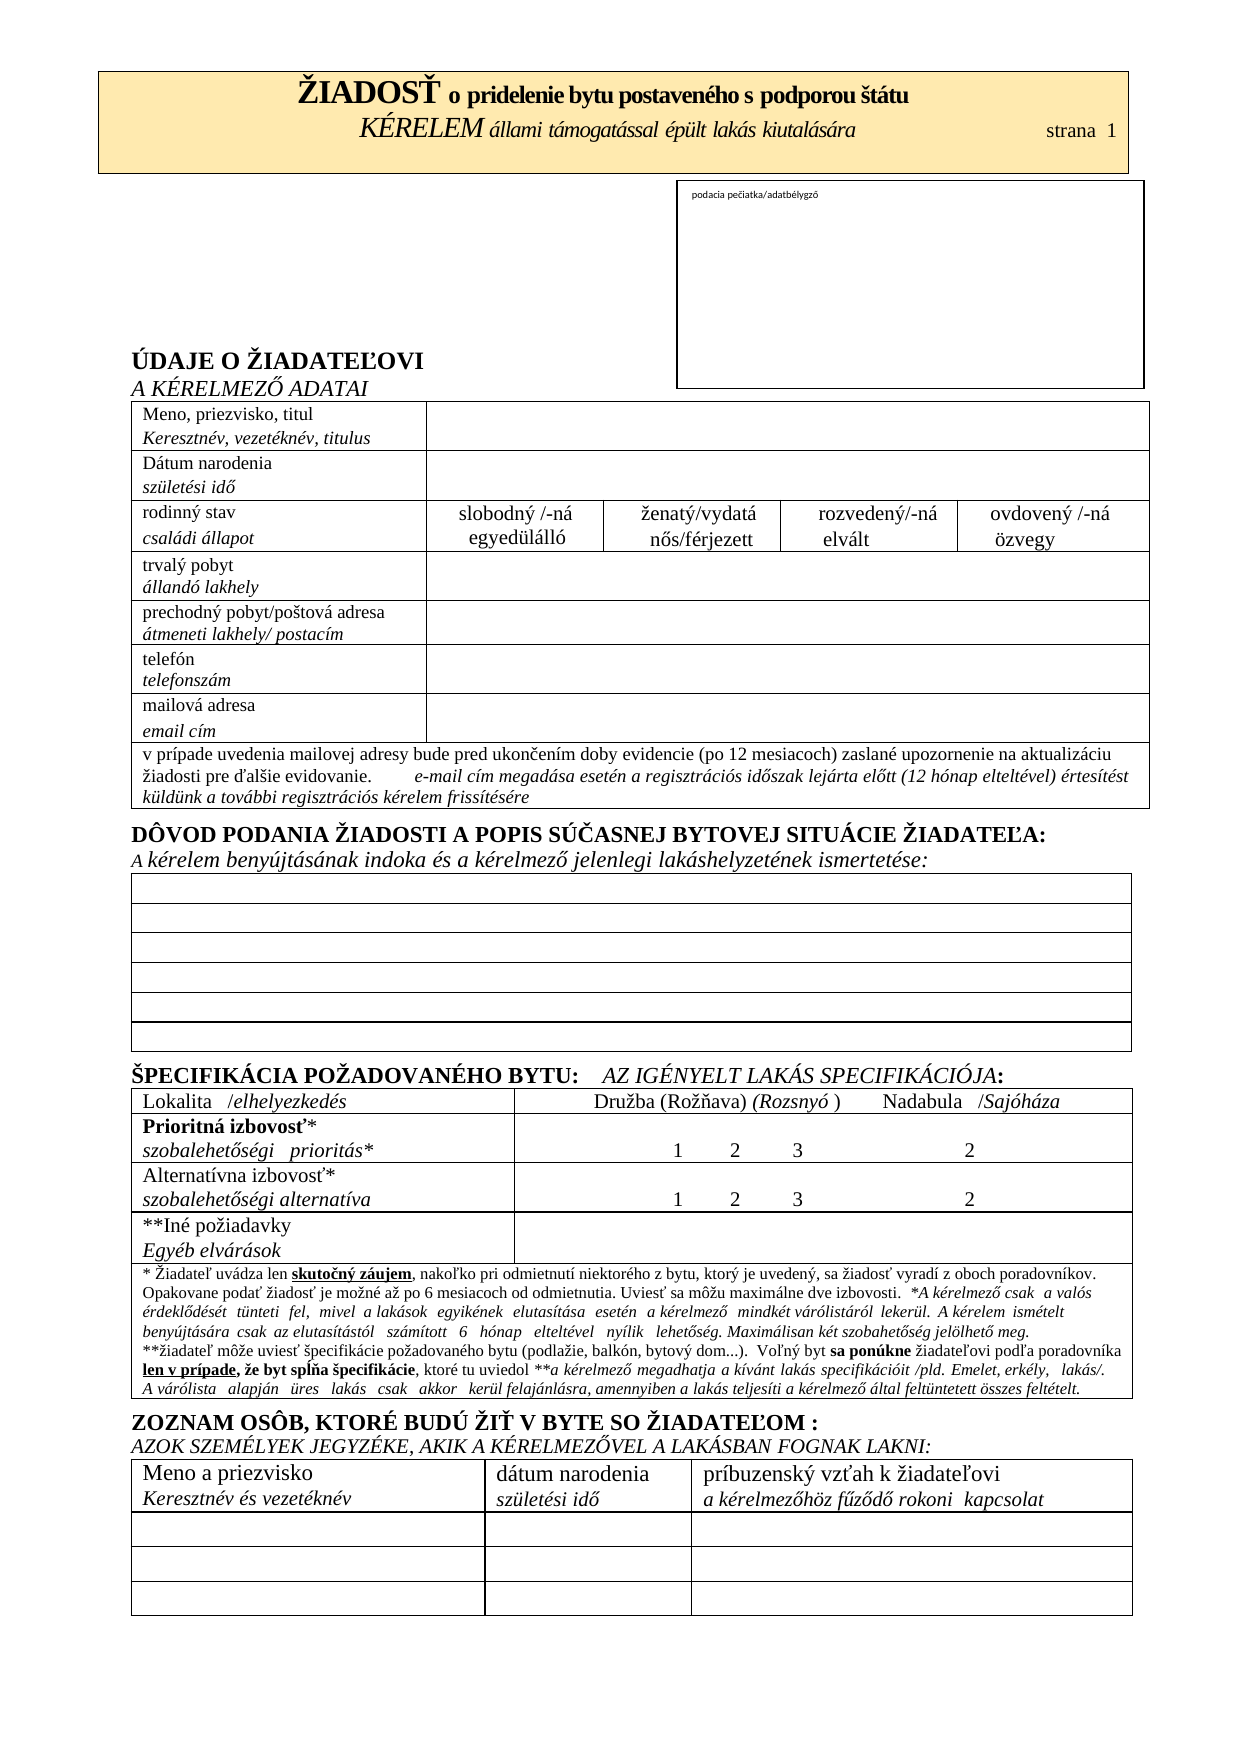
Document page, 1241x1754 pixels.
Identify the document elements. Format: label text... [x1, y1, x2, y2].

table_cell [515, 1213, 1132, 1263]
table_cell [486, 1582, 691, 1615]
table_header [132, 874, 1131, 903]
table_cell telefón telefonszám [132, 645, 426, 693]
table_cell * Žiadateľ uvádza len skutočný záujem, nakoľko pri odmietnutí niektorého z bytu, ktorý je uvedený, sa žiadosť vyradí z oboch poradovníkov. Opakovane podať žiadosť je možné až po 6 mesiacoch od odmietnutia. Uviesť sa môžu maximálne dve izbovosti. *A kérelmező csak a valós érdeklődését tünteti fel, mivel a lakások egyikének elutasítása esetén a kérelmező mindkét várólistáról lekerül. A kérelem ismételt benyújtására csak az elutasítástól számított 6 hónap elteltével nyílik lehetőség. Maximálisan két szobahetőség jelölhető meg. **žiadateľ môže uviesť špecifikácie požadovaného bytu (podlažie, balkón, bytový dom...). Voľný byt sa ponúkne žiadateľovi podľa poradovníka len v prípade, že byt spĺňa špecifikácie, ktoré tu uviedol **a kérelmező megadhatja a kívánt lakás specifikációit /pld. Emelet, erkély, lakás/. A várólista alapján üres lakás csak akkor kerül felajánlásra, amennyiben a lakás teljesíti a kérelmező által feltüntetett összes feltételt. [132, 1264, 1132, 1398]
table_cell mailová adresa email cím [132, 694, 426, 742]
table_cell [692, 1582, 1132, 1615]
table_cell  ovdovený /-ná özvegy [958, 501, 1149, 551]
table_cell [427, 552, 1149, 600]
table_cell [427, 694, 1149, 742]
table_cell [132, 963, 1131, 992]
table_header [427, 402, 1149, 450]
table_cell [486, 1513, 691, 1546]
table_header Lokalita /elhelyezkedés [132, 1089, 514, 1113]
table_cell  slobodný /-ná egyedülálló [427, 501, 603, 551]
table_cell 1 2 3 2 [515, 1114, 1132, 1162]
table_cell [132, 933, 1131, 962]
text AZOK SZEMÉLYEK JEGYZÉKE, AKIK A KÉRELMEZŐVEL A LAKÁSBAN FOGNAK LAKNI: [131, 1436, 1134, 1458]
table_cell v prípade uvedenia mailovej adresy bude pred ukončením doby evidencie (po 12 mesiacoch) zaslané upozornenie na aktualizáciu žiadosti pre ďalšie evidovanie. e-mail cím megadása esetén a regisztrációs időszak lejárta előtt (12 hónap elteltével) értesítést küldünk a további regisztrációs kérelem frissítésére [132, 743, 1149, 808]
table_cell [132, 1023, 1131, 1051]
table_cell rodinný stav családi állapot [132, 501, 426, 551]
table_cell [427, 645, 1149, 693]
table_cell trvalý pobyt állandó lakhely [132, 552, 426, 600]
table_cell  rozvedený/-ná elvált [781, 501, 957, 551]
table_cell Prioritná izbovosť* szobalehetőségi prioritás* [132, 1114, 514, 1162]
text Zoznam osôb, ktoré budú ŽIŤ v byte so žiadateľom : [131, 1409, 1134, 1435]
table_cell 1 2 3 2 [515, 1163, 1132, 1211]
table_header príbuzenský vzťah k žiadateľovi a kérelmezőhöz fűződő rokoni kapcsolat [692, 1460, 1132, 1511]
table_cell **Iné požiadavky Egyéb elvárások [132, 1213, 514, 1263]
table_cell  ženatý/vydatá nős/férjezett [604, 501, 780, 551]
table_header Meno, priezvisko, titul Keresztnév, vezetéknév, titulus [132, 402, 426, 450]
table_cell [427, 601, 1149, 644]
table_header dátum narodenia születési idő [486, 1460, 691, 1511]
table_cell Alternatívna izbovosť* szobalehetőségi alternatíva [132, 1163, 514, 1211]
table_cell [132, 993, 1131, 1021]
table_cell prechodný pobyt/poštová adresa átmeneti lakhely/ postacím [132, 601, 426, 644]
table_cell [486, 1547, 691, 1581]
table_cell Dátum narodenia születési idő [132, 451, 426, 499]
text Údaje o žiadateľovi [131, 346, 676, 375]
table_cell [132, 904, 1131, 932]
text Špecifikácia požadovaného bytu: AZ IGÉNYELT LAKÁS SPECIFIKÁCIÓJA: [131, 1062, 1134, 1088]
text A kérelem benyújtásának indoka és a kérelmező jelenlegi lakáshelyzetének ismertetése: [131, 848, 1134, 873]
text A KÉRELMEZŐ ADATAI [131, 375, 1134, 401]
table_cell [132, 1582, 484, 1615]
table_cell [692, 1547, 1132, 1581]
text dôvod podania žiadosti a popis súčasnej bytovej situácie žiadateľa: [131, 821, 1134, 847]
table_cell [692, 1513, 1132, 1546]
table_cell [132, 1513, 484, 1546]
table_header Družba (Rožňava) (Rozsnyó ) Nadabula /Sajóháza [515, 1089, 1132, 1113]
table_cell [427, 451, 1149, 499]
table_cell [132, 1547, 484, 1581]
table_header Meno a priezvisko Keresztnév és vezetéknév [132, 1460, 484, 1511]
